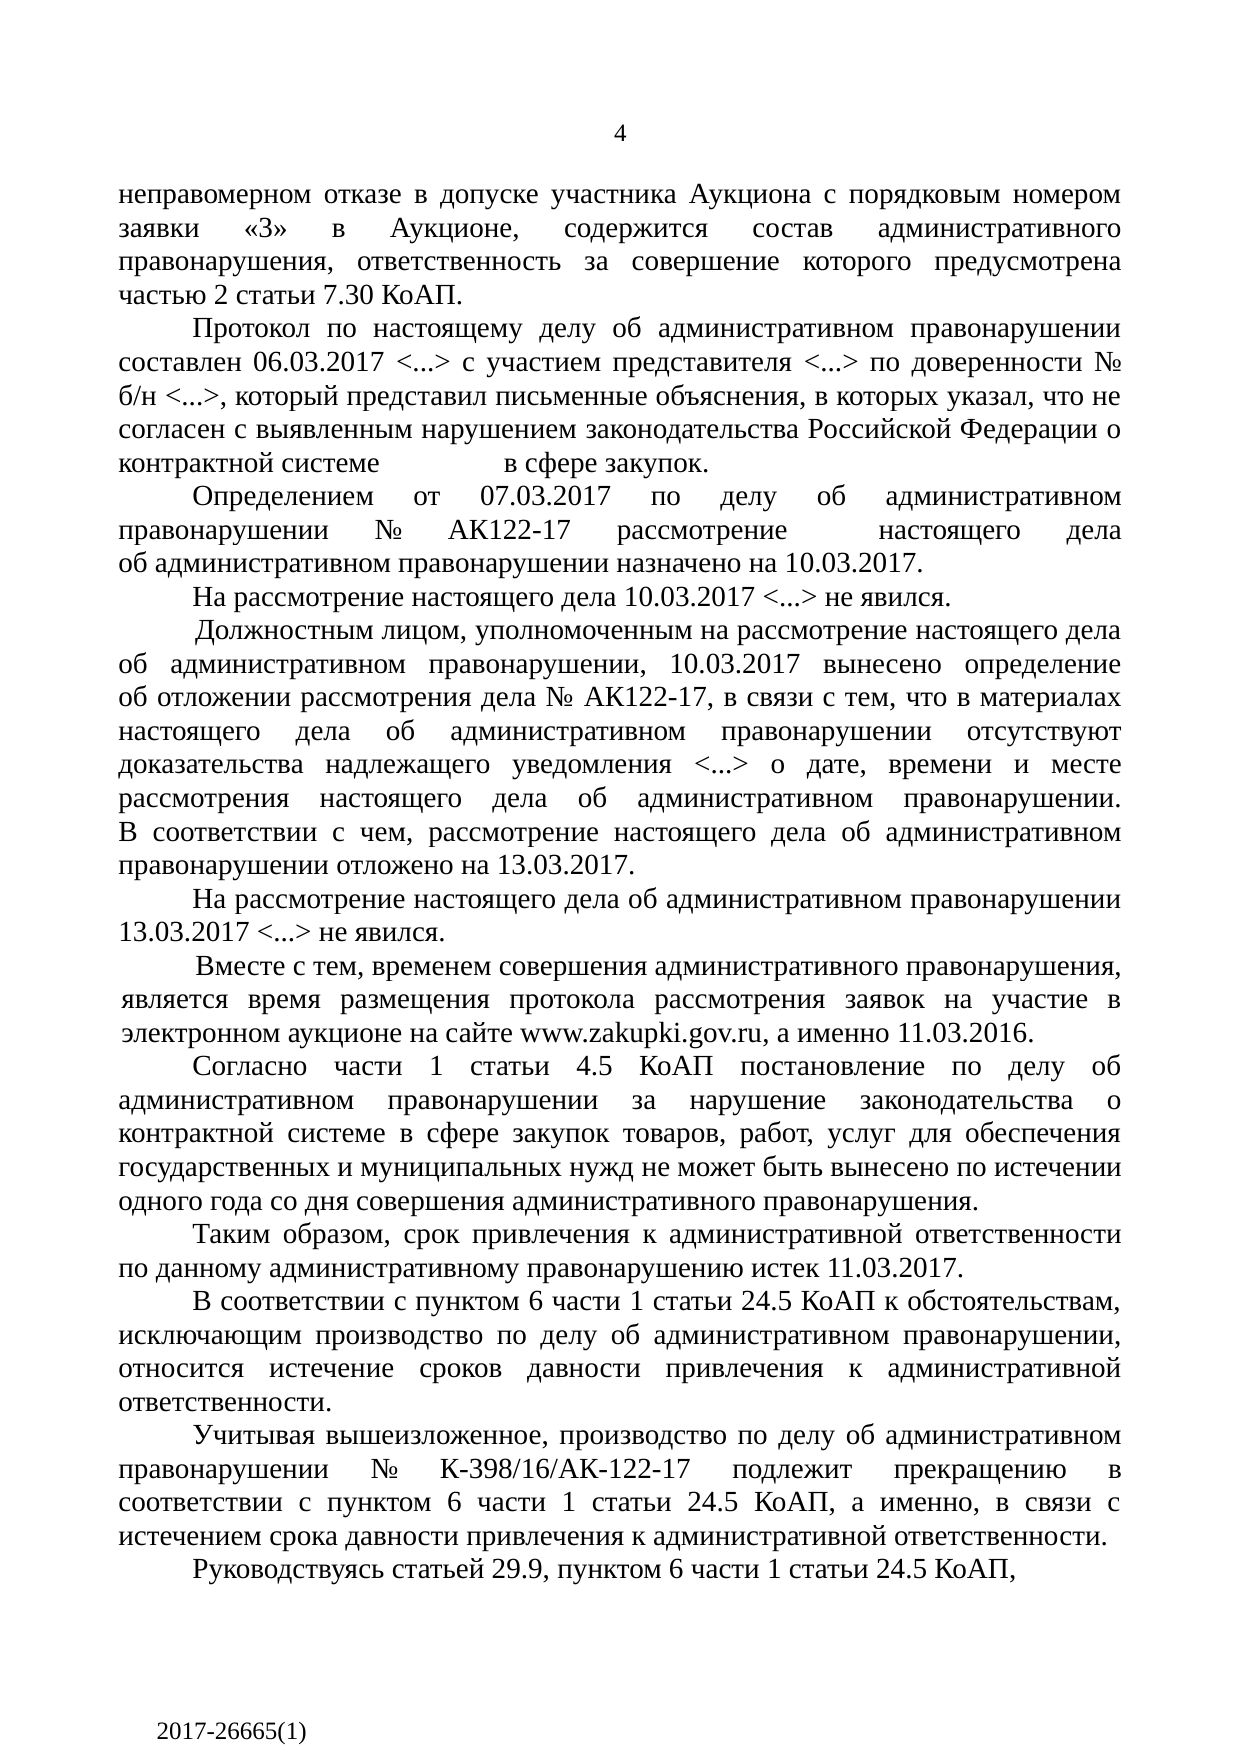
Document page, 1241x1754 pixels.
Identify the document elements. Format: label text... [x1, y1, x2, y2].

text Учитывая вышеизложенное, производство по делу об административном правонарушении № К-398/16/АК-122-17 подлежит прекращению в соответствии с пунктом 6 части 1 статьи 24.5 КоАП, а именно, в связи с истечением срока давности привлечения к административной ответственности. [118, 1417, 1122, 1552]
text На рассмотрение настоящего дела об административном правонарушении 13.03.2017 <...> не явился. [118, 881, 1122, 948]
text Руководствуясь статьей 29.9, пунктом 6 части 1 статьи 24.5 КоАП, [118, 1552, 1122, 1585]
text На рассмотрение настоящего дела 10.03.2017 <...> не явился. [118, 579, 1122, 612]
text Должностным лицом, уполномоченным на рассмотрение настоящего дела об административном правонарушении, 10.03.2017 вынесено определение об отложении рассмотрения дела № АК122-17, в связи с тем, что в материалах настоящего дела об административном правонарушении отсутствуют доказательства надлежащего уведомления <...> о дате, времени и месте рассмотрения настоящего дела об административном правонарушении. В соответствии с чем, рассмотрение настоящего дела об административном правонарушении отложено на 13.03.2017. [118, 612, 1122, 881]
text В соответствии с пунктом 6 части 1 статьи 24.5 КоАП к обстоятельствам, исключающим производство по делу об административном правонарушении, относится истечение сроков давности привлечения к административной ответственности. [118, 1283, 1122, 1417]
text Определением от 07.03.2017 по делу об административном правонарушении № АК122-17 рассмотрение настоящего дела об административном правонарушении назначено на 10.03.2017. [118, 478, 1122, 579]
text неправомерном отказе в допуске участника Аукциона с порядковым номером заявки «3» в Аукционе, содержится состав административного правонарушения, ответственность за совершение которого предусмотрена частью 2 статьи 7.30 КоАП. [118, 176, 1122, 311]
text Согласно части 1 статьи 4.5 КоАП постановление по делу об административном правонарушении за нарушение законодательства о контрактной системе в сфере закупок товаров, работ, услуг для обеспечения государственных и муниципальных нужд не может быть вынесено по истечении одного года со дня совершения административного правонарушения. [118, 1048, 1122, 1216]
text Таким образом, срок привлечения к административной ответственности по данному административному правонарушению истек 11.03.2017. [118, 1216, 1122, 1283]
text Вместе с тем, временем совершения административного правонарушения, является время размещения протокола рассмотрения заявок на участие в электронном аукционе на сайте www.zakupki.gov.ru, а именно 11.03.2016. [121, 948, 1122, 1048]
text Протокол по настоящему делу об административном правонарушении составлен 06.03.2017 <...> с участием представителя <...> по доверенности № б/н <...>, который представил письменные объяснения, в которых указал, что не согласен с выявленным нарушением законодательства Российской Федерации о контрактной системе в сфере закупок. [118, 311, 1122, 478]
